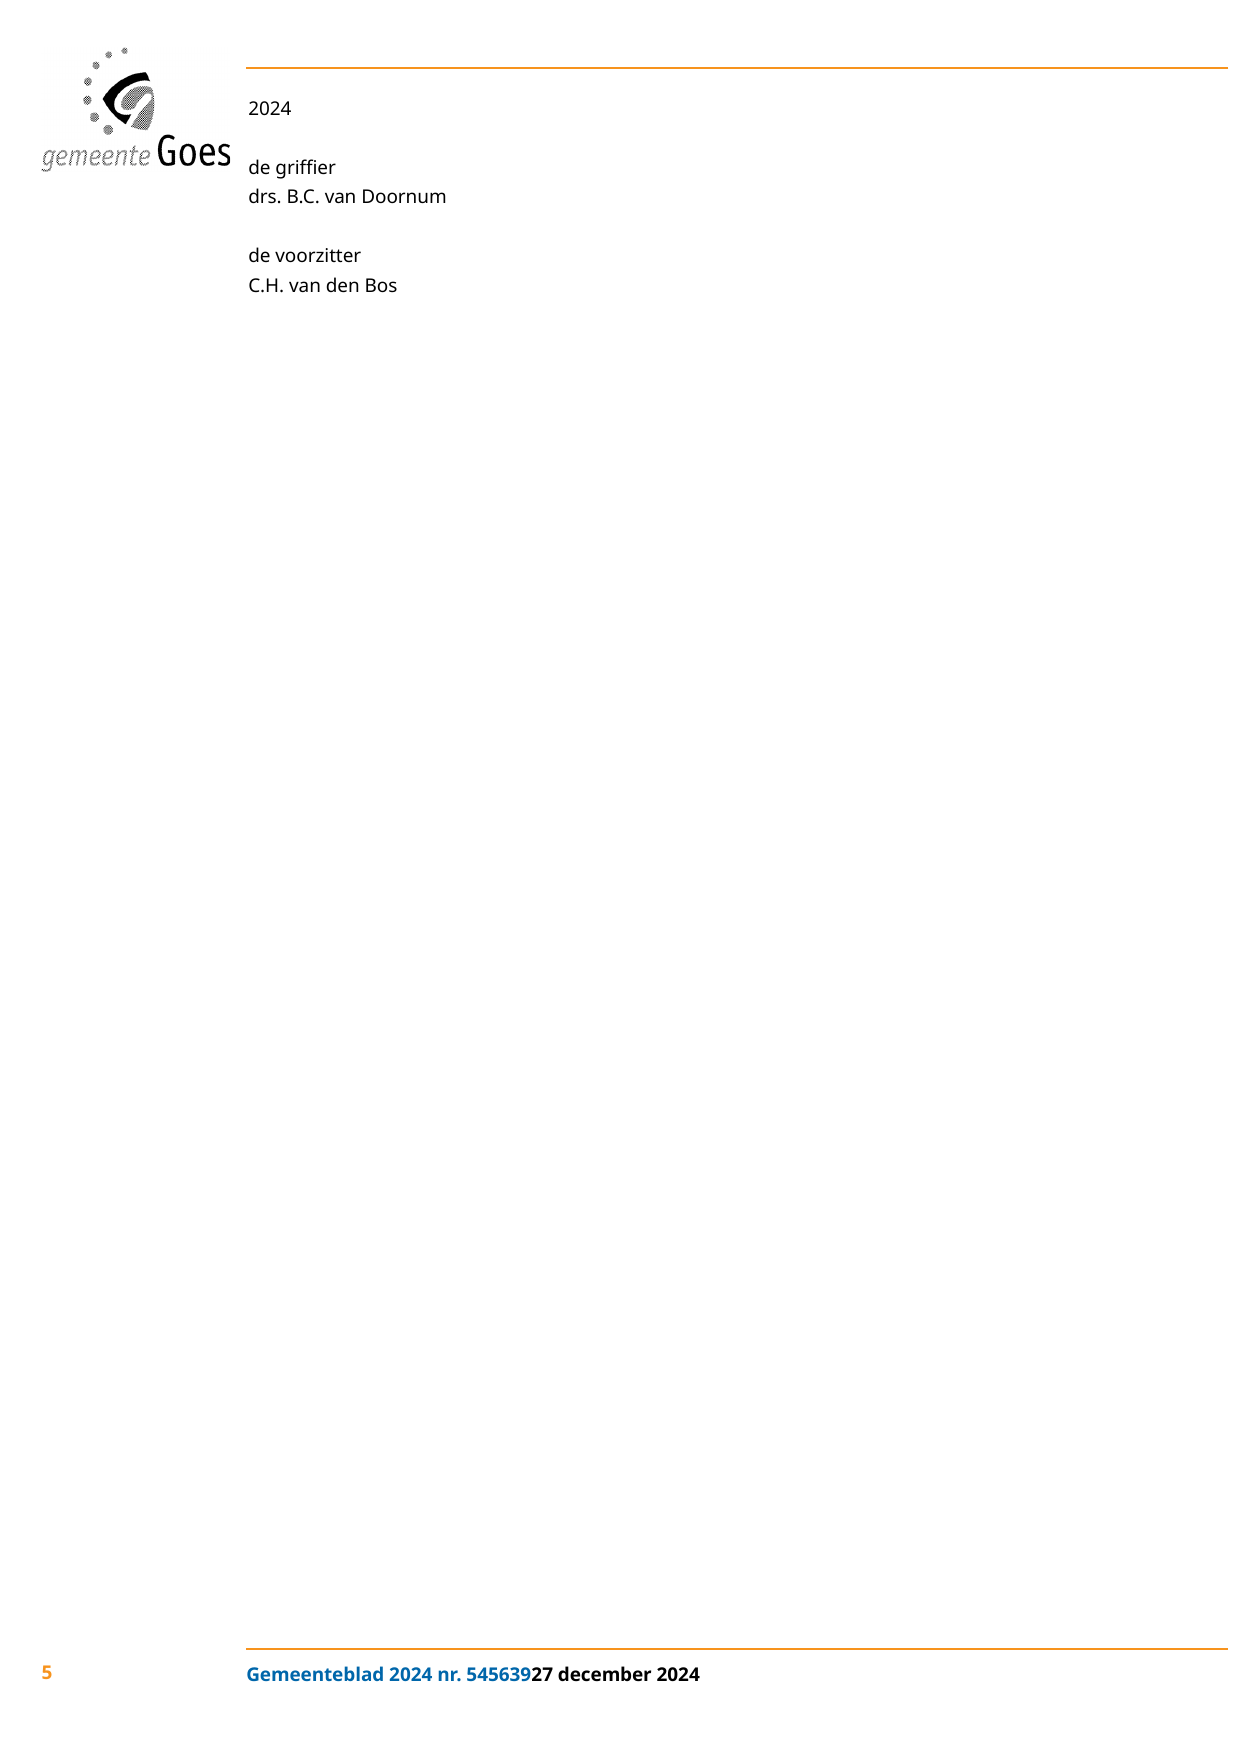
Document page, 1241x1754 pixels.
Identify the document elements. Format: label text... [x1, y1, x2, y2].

picture [41, 47, 231, 172]
text de voorzitter [248, 243, 1152, 268]
text drs. B.C. van Doornum [248, 183, 1152, 209]
text de griffier [248, 154, 1152, 180]
text C.H. van den Bos [248, 272, 1152, 298]
text 2024 [248, 95, 1152, 121]
